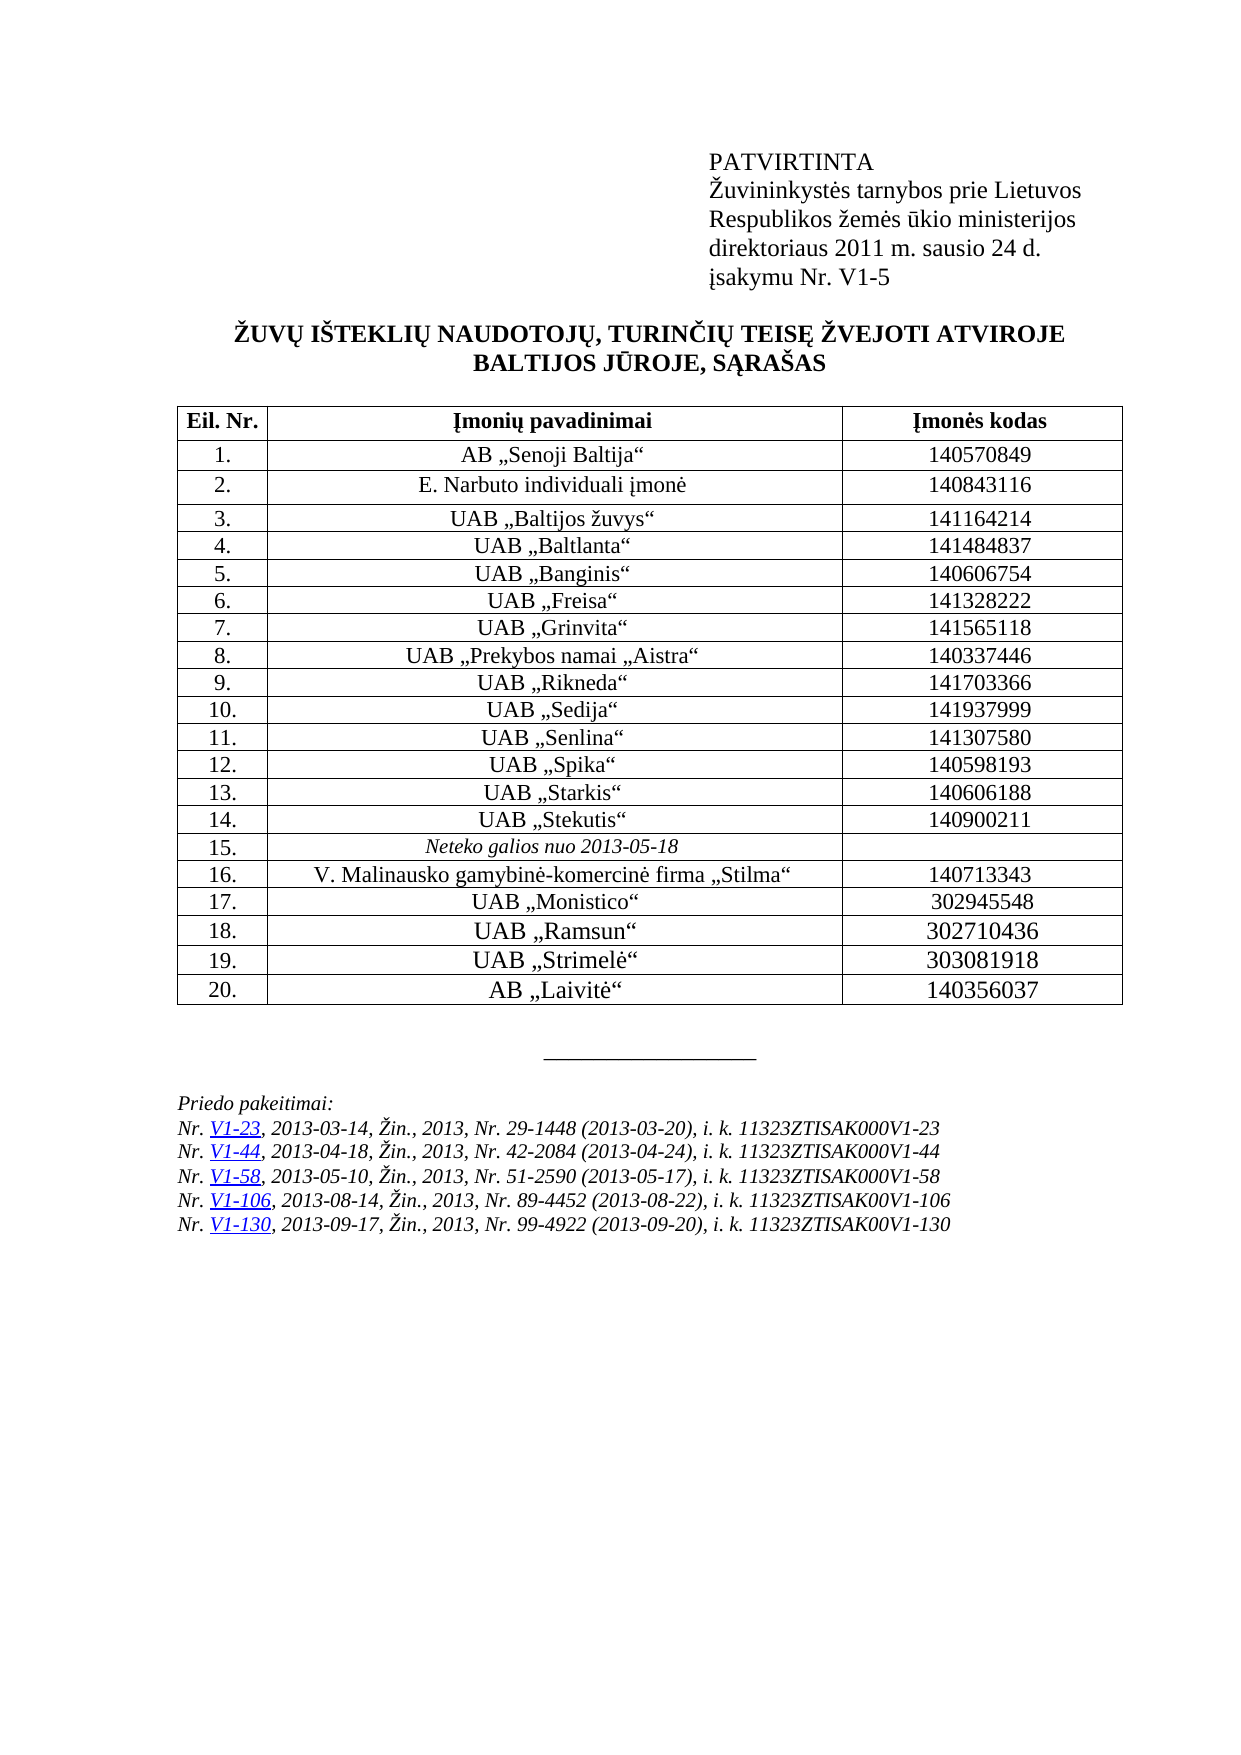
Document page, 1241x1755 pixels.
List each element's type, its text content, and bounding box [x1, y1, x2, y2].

text direktoriaus 2011 m. sausio 24 d. [177, 233, 1122, 262]
text Nr. V1-106, 2013-08-14, Žin., 2013, Nr. 89-4452 (2013-08-22), i. k. 11323ZTISAK00V1-106 [177, 1188, 1122, 1212]
table_cell AB „Laivitė“ [268, 975, 842, 1004]
table_cell 10. [178, 697, 267, 723]
table_cell UAB „Freisa“ [268, 587, 842, 613]
table_cell [843, 834, 1122, 860]
text Žuvininkystės tarnybos prie Lietuvos [177, 176, 1122, 204]
table_cell V. Malinausko gamybinė-komercinė firma „Stilma“ [268, 861, 842, 887]
table_cell 302945548 [843, 888, 1122, 915]
table_cell 16. [178, 861, 267, 887]
table_cell 141937999 [843, 697, 1122, 723]
table_cell 2. [178, 471, 267, 504]
text PATVIRTINTA [177, 147, 1122, 176]
table_cell 17. [178, 888, 267, 915]
table_cell 140598193 [843, 751, 1122, 778]
table_cell 4. [178, 532, 267, 558]
table_cell 1. [178, 441, 267, 470]
table_cell 140900211 [843, 806, 1122, 832]
text Nr. V1-130, 2013-09-17, Žin., 2013, Nr. 99-4922 (2013-09-20), i. k. 11323ZTISAK00V1-130 [177, 1212, 1122, 1236]
table_cell 3. [178, 505, 267, 531]
table_cell 141703366 [843, 669, 1122, 696]
table_cell 18. [178, 916, 267, 944]
table_cell 140843116 [843, 471, 1122, 504]
table_cell 141307580 [843, 724, 1122, 750]
table_cell UAB „Baltijos žuvys“ [268, 505, 842, 531]
text Nr. V1-58, 2013-05-10, Žin., 2013, Nr. 51-2590 (2013-05-17), i. k. 11323ZTISAK000V1-58 [177, 1163, 1122, 1188]
table_cell 140356037 [843, 975, 1122, 1004]
table_cell 303081918 [843, 946, 1122, 974]
table_cell 14. [178, 806, 267, 832]
table_cell 141484837 [843, 532, 1122, 558]
table_cell 8. [178, 642, 267, 668]
table_cell 141164214 [843, 505, 1122, 531]
table_cell UAB „Starkis“ [268, 779, 842, 805]
table_cell 6. [178, 587, 267, 613]
table_cell UAB „Ramsun“ [268, 916, 842, 944]
text įsakymu Nr. V1-5 [177, 262, 1122, 291]
text Respublikos žemės ūkio ministerijos [177, 204, 1122, 233]
text Priedo pakeitimai: [177, 1091, 1122, 1115]
table_cell 20. [178, 975, 267, 1004]
table_cell 9. [178, 669, 267, 696]
table_header Įmonės kodas [843, 407, 1122, 439]
text ŽUVŲ IŠTEKLIŲ Naudotojų, turinčių teisę žvejoti ATVIROJE Baltijos jūroje, sąrašas [177, 319, 1122, 377]
table_cell UAB „Monistico“ [268, 888, 842, 915]
table_cell 11. [178, 724, 267, 750]
text Nr. V1-44, 2013-04-18, Žin., 2013, Nr. 42-2084 (2013-04-24), i. k. 11323ZTISAK000V1-44 [177, 1139, 1122, 1163]
table_cell 15. [178, 834, 267, 860]
table_cell 302710436 [843, 916, 1122, 944]
table_cell UAB „Baltlanta“ [268, 532, 842, 558]
table_cell Neteko galios nuo 2013-05-18 [268, 834, 842, 860]
table_cell 19. [178, 946, 267, 974]
table_cell UAB „Rikneda“ [268, 669, 842, 696]
table_cell UAB „Sedija“ [268, 697, 842, 723]
table_header Įmonių pavadinimai [268, 407, 842, 439]
table_cell UAB „Strimelė“ [268, 946, 842, 974]
table_header Eil. Nr. [178, 407, 267, 439]
table_cell E. Narbuto individuali įmonė [268, 471, 842, 504]
table_cell 140337446 [843, 642, 1122, 668]
table_cell AB „Senoji Baltija“ [268, 441, 842, 470]
table_cell 13. [178, 779, 267, 805]
text Nr. V1-23, 2013-03-14, Žin., 2013, Nr. 29-1448 (2013-03-20), i. k. 11323ZTISAK000V1-23 [177, 1115, 1122, 1139]
table_cell UAB „Spika“ [268, 751, 842, 778]
text _________________ [177, 1034, 1122, 1063]
table_cell 140606188 [843, 779, 1122, 805]
table_cell 140713343 [843, 861, 1122, 887]
table_cell 141565118 [843, 614, 1122, 641]
table_cell 141328222 [843, 587, 1122, 613]
table_cell UAB „Stekutis“ [268, 806, 842, 832]
table_cell 140606754 [843, 560, 1122, 586]
table_cell 5. [178, 560, 267, 586]
table_cell UAB „Grinvita“ [268, 614, 842, 641]
table_cell UAB „Banginis“ [268, 560, 842, 586]
table_cell UAB „Prekybos namai „Aistra“ [268, 642, 842, 668]
table_cell 7. [178, 614, 267, 641]
table_cell UAB „Senlina“ [268, 724, 842, 750]
table_cell 140570849 [843, 441, 1122, 470]
table_cell 12. [178, 751, 267, 778]
